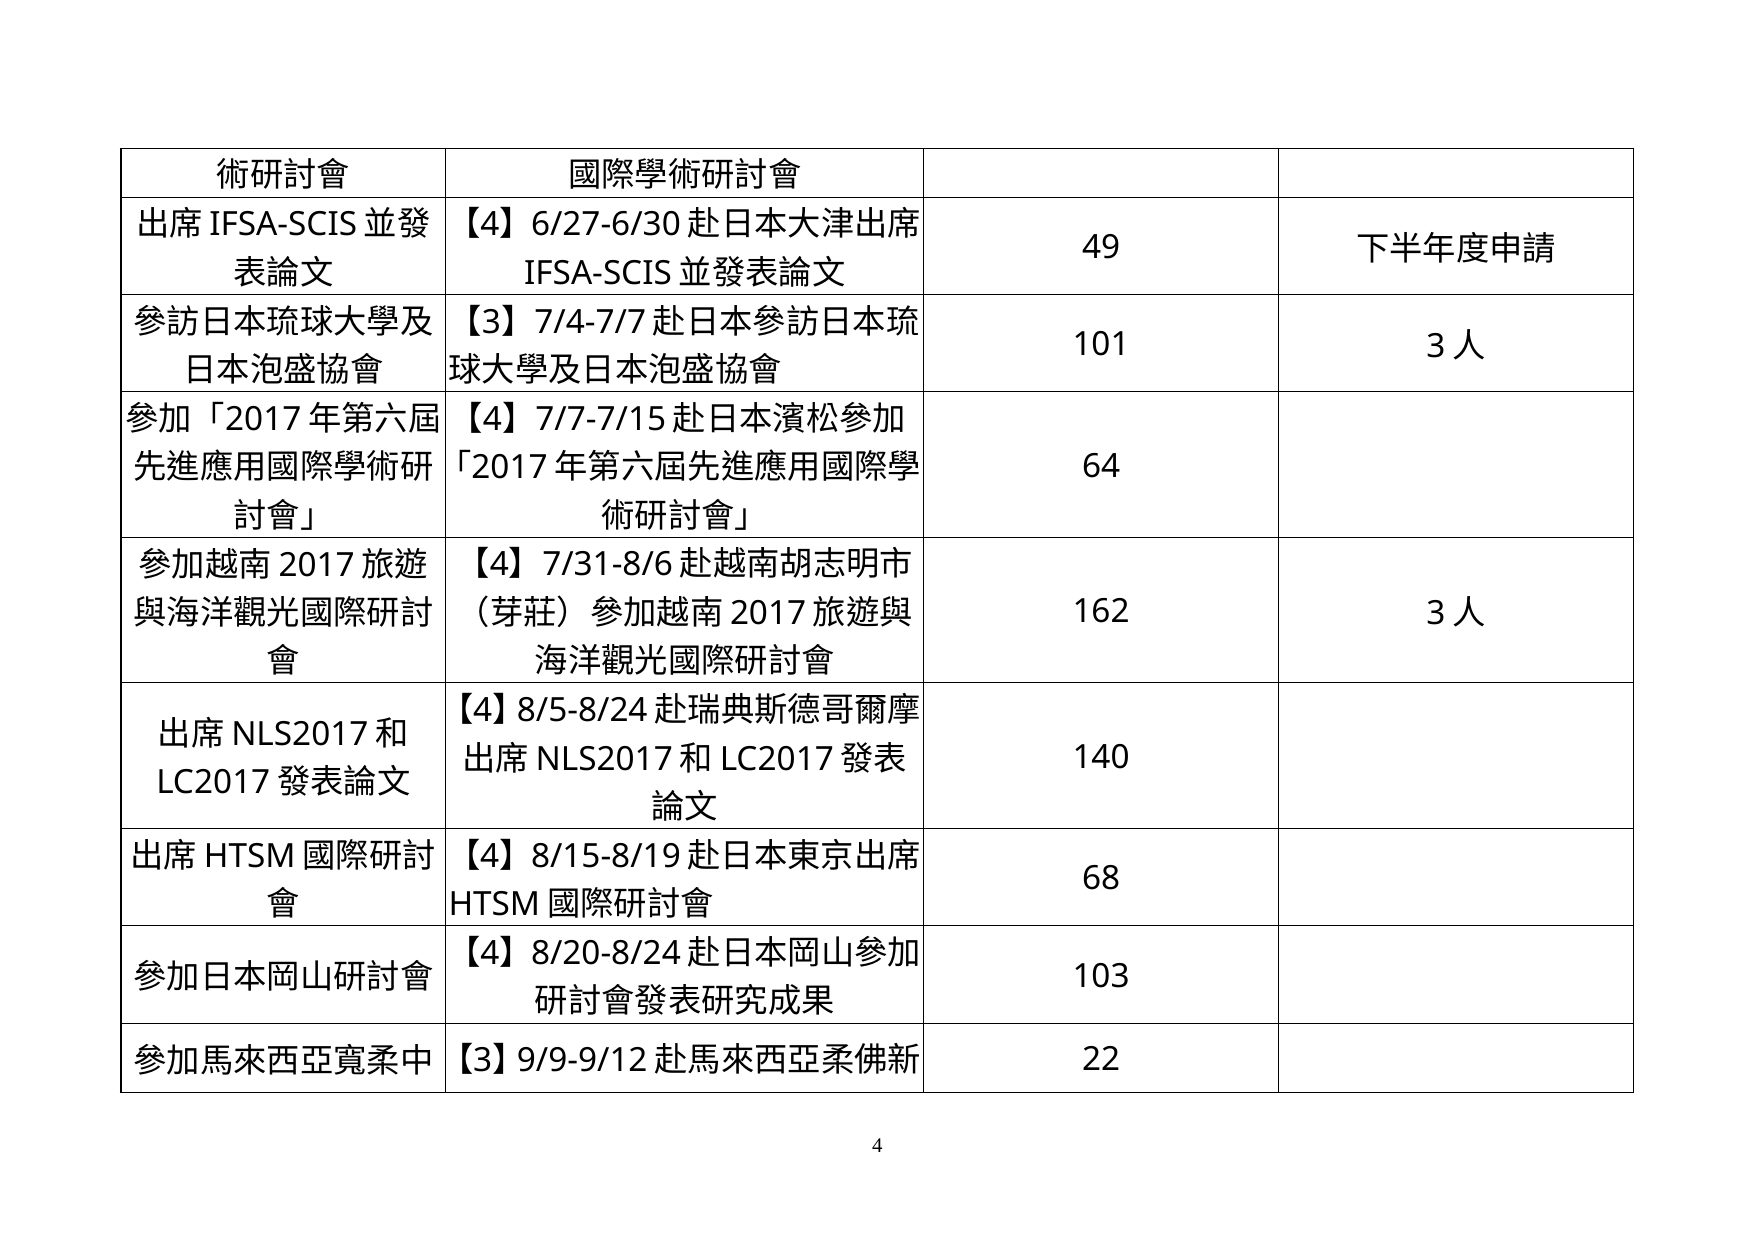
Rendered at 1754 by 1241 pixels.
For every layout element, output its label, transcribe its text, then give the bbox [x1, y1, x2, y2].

table_cell 103 [924, 926, 1278, 1022]
table_cell 140 [924, 683, 1278, 828]
table_cell [1279, 829, 1633, 925]
table_cell 參加馬來西亞寬柔中學教育展 [122, 1024, 445, 1092]
table_cell 【3】7/4-7/7赴日本參訪日本琉球大學及日本泡盛協會 [446, 295, 923, 391]
table_cell 【4】7/7-7/15赴日本濱松參加「2017年第六屆先進應用國際學術研討會」 [446, 392, 923, 537]
table_cell 64 [924, 392, 1278, 537]
table_cell 參加越南2017旅遊與海洋觀光國際研討會 [122, 538, 445, 682]
table_cell 68 [924, 829, 1278, 925]
table_cell 國際學術研討會 [446, 149, 923, 196]
table_cell [1279, 149, 1633, 196]
table_cell 3人 [1279, 295, 1633, 391]
table_cell 下半年度申請 [1279, 198, 1633, 294]
table_cell 參訪日本琉球大學及日本泡盛協會 [122, 295, 445, 391]
table_cell 162 [924, 538, 1278, 682]
table_cell 【4】8/15-8/19赴日本東京出席HTSM國際研討會 [446, 829, 923, 925]
table_cell 【3】9/9-9/12赴馬來西亞柔佛新山參加馬來西亞寬柔中學教育展 [446, 1024, 923, 1092]
table_cell 術研討會 [122, 149, 445, 196]
table_cell [1279, 392, 1633, 537]
table_cell 101 [924, 295, 1278, 391]
table_cell 【4】7/31-8/6赴越南胡志明市（芽莊）參加越南2017旅遊與海洋觀光國際研討會 [446, 538, 923, 682]
table_cell 參加「2017年第六屆先進應用國際學術研討會」 [122, 392, 445, 537]
table_cell 出席HTSM國際研討會 [122, 829, 445, 925]
table_cell 出席IFSA-SCIS並發表論文 [122, 198, 445, 294]
table_cell 參加日本岡山研討會 [122, 926, 445, 1022]
table_cell [1279, 683, 1633, 828]
table_cell 【4】6/27-6/30赴日本大津出席IFSA-SCIS並發表論文 [446, 198, 923, 294]
table_cell [1279, 1024, 1633, 1092]
table_cell 22 [924, 1024, 1278, 1092]
table_cell [924, 149, 1278, 196]
table_cell 【4】8/5-8/24赴瑞典斯德哥爾摩出席NLS2017和LC2017發表論文 [446, 683, 923, 828]
table_cell 出席NLS2017和LC2017發表論文 [122, 683, 445, 828]
table_cell 49 [924, 198, 1278, 294]
table_cell [1279, 926, 1633, 1022]
table_cell 3人 [1279, 538, 1633, 682]
table_cell 【4】8/20-8/24赴日本岡山參加研討會發表研究成果 [446, 926, 923, 1022]
